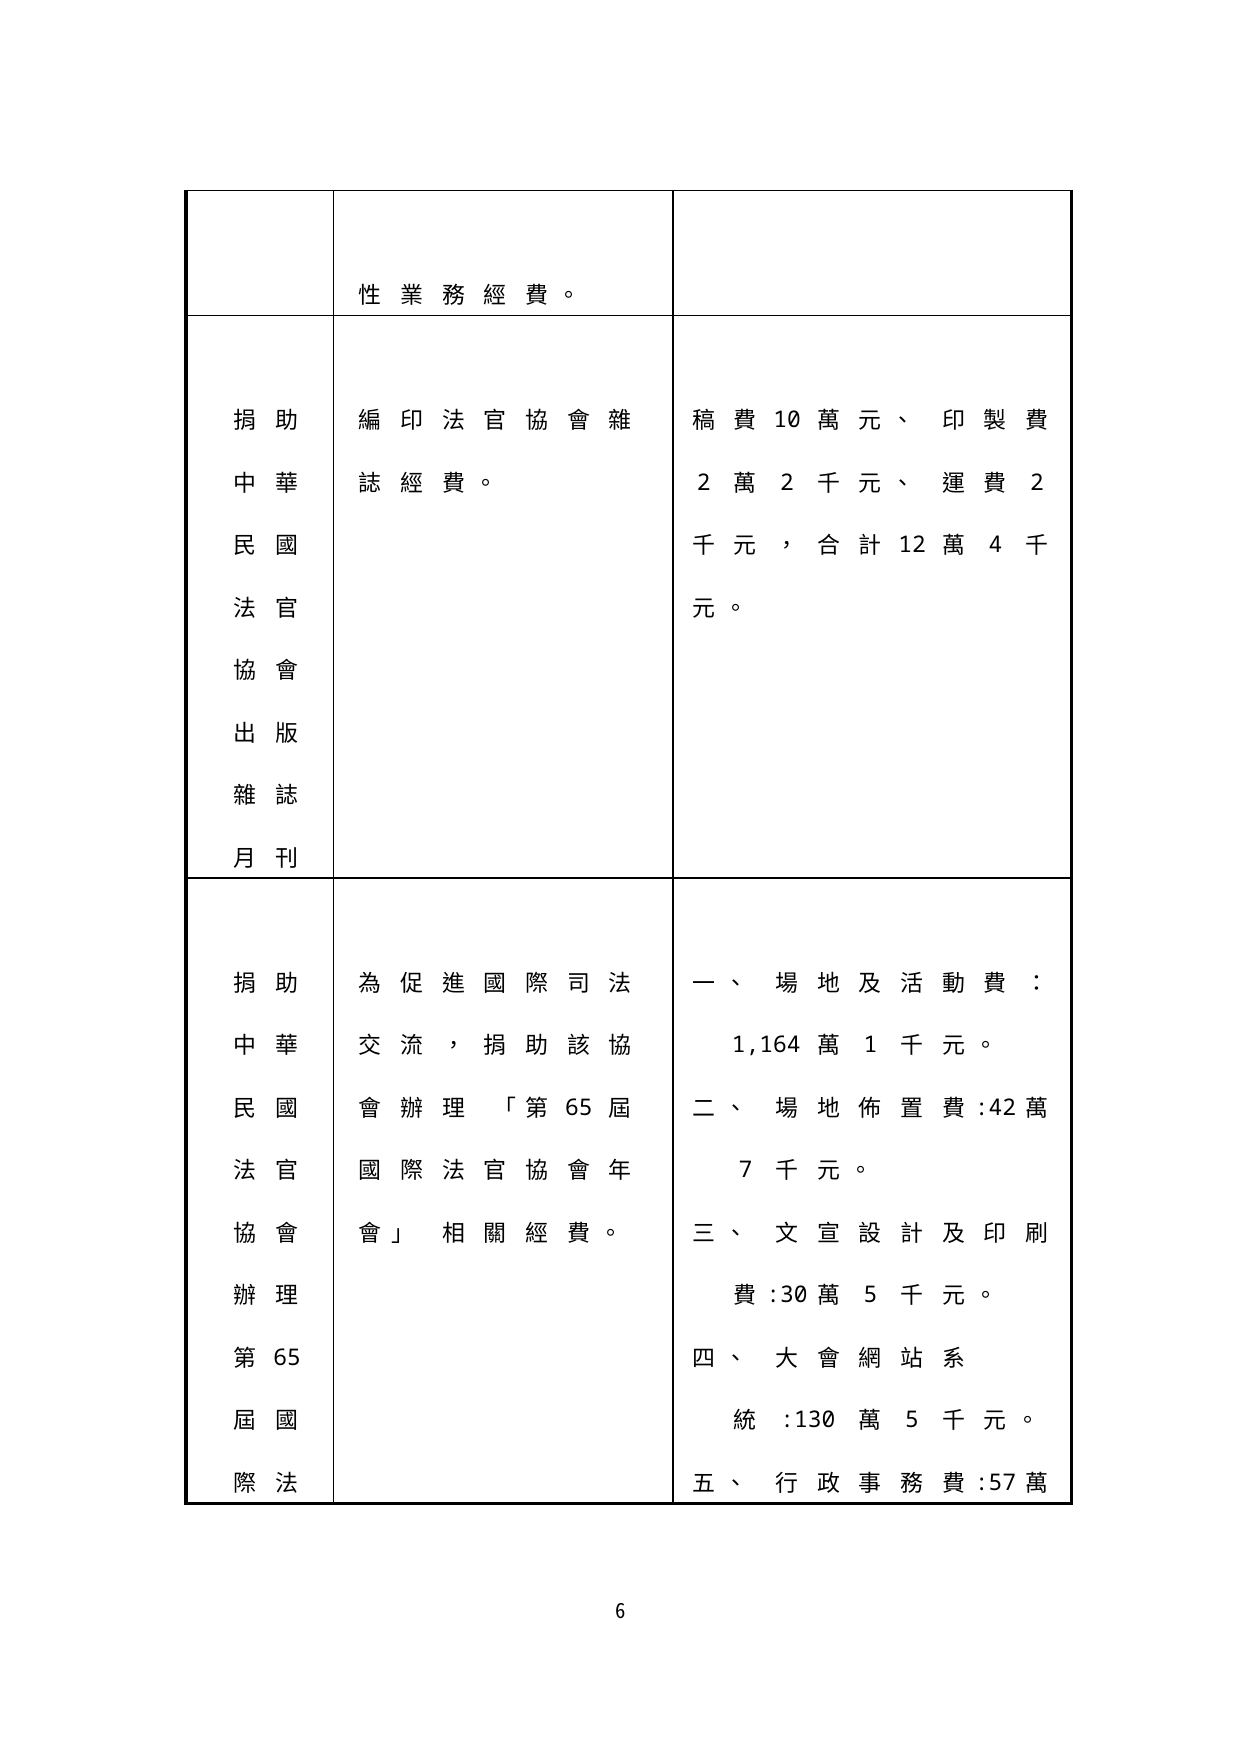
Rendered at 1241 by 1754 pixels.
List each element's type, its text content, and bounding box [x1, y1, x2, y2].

table_cell 編印法官協會雜誌經費。 [334, 316, 672, 877]
table_cell 捐助中華民國法官協會出版雜誌月刊 [188, 316, 333, 877]
table_cell 性業務經費。 [334, 191, 672, 314]
table_cell 捐助中華民國法官協會辦理第65屆國際法 [188, 879, 333, 1502]
table_cell [188, 191, 333, 314]
table_cell [674, 191, 1070, 314]
table_cell 為促進國際司法交流，捐助該協會辦理「第65屆國際法官協會年會」相關經費。 [334, 879, 672, 1502]
table_cell 稿費10萬元、印製費2萬2千元、運費2千元，合計12萬4千元。 [674, 316, 1070, 877]
table_cell 一、場地及活動費：1,164萬1千元。 二、場地佈置費:42萬7千元。 三、文宣設計及印刷費:30萬5千元。 四、大會網站系統:130萬5千元。 五、行政事務費:57萬 [674, 879, 1070, 1502]
